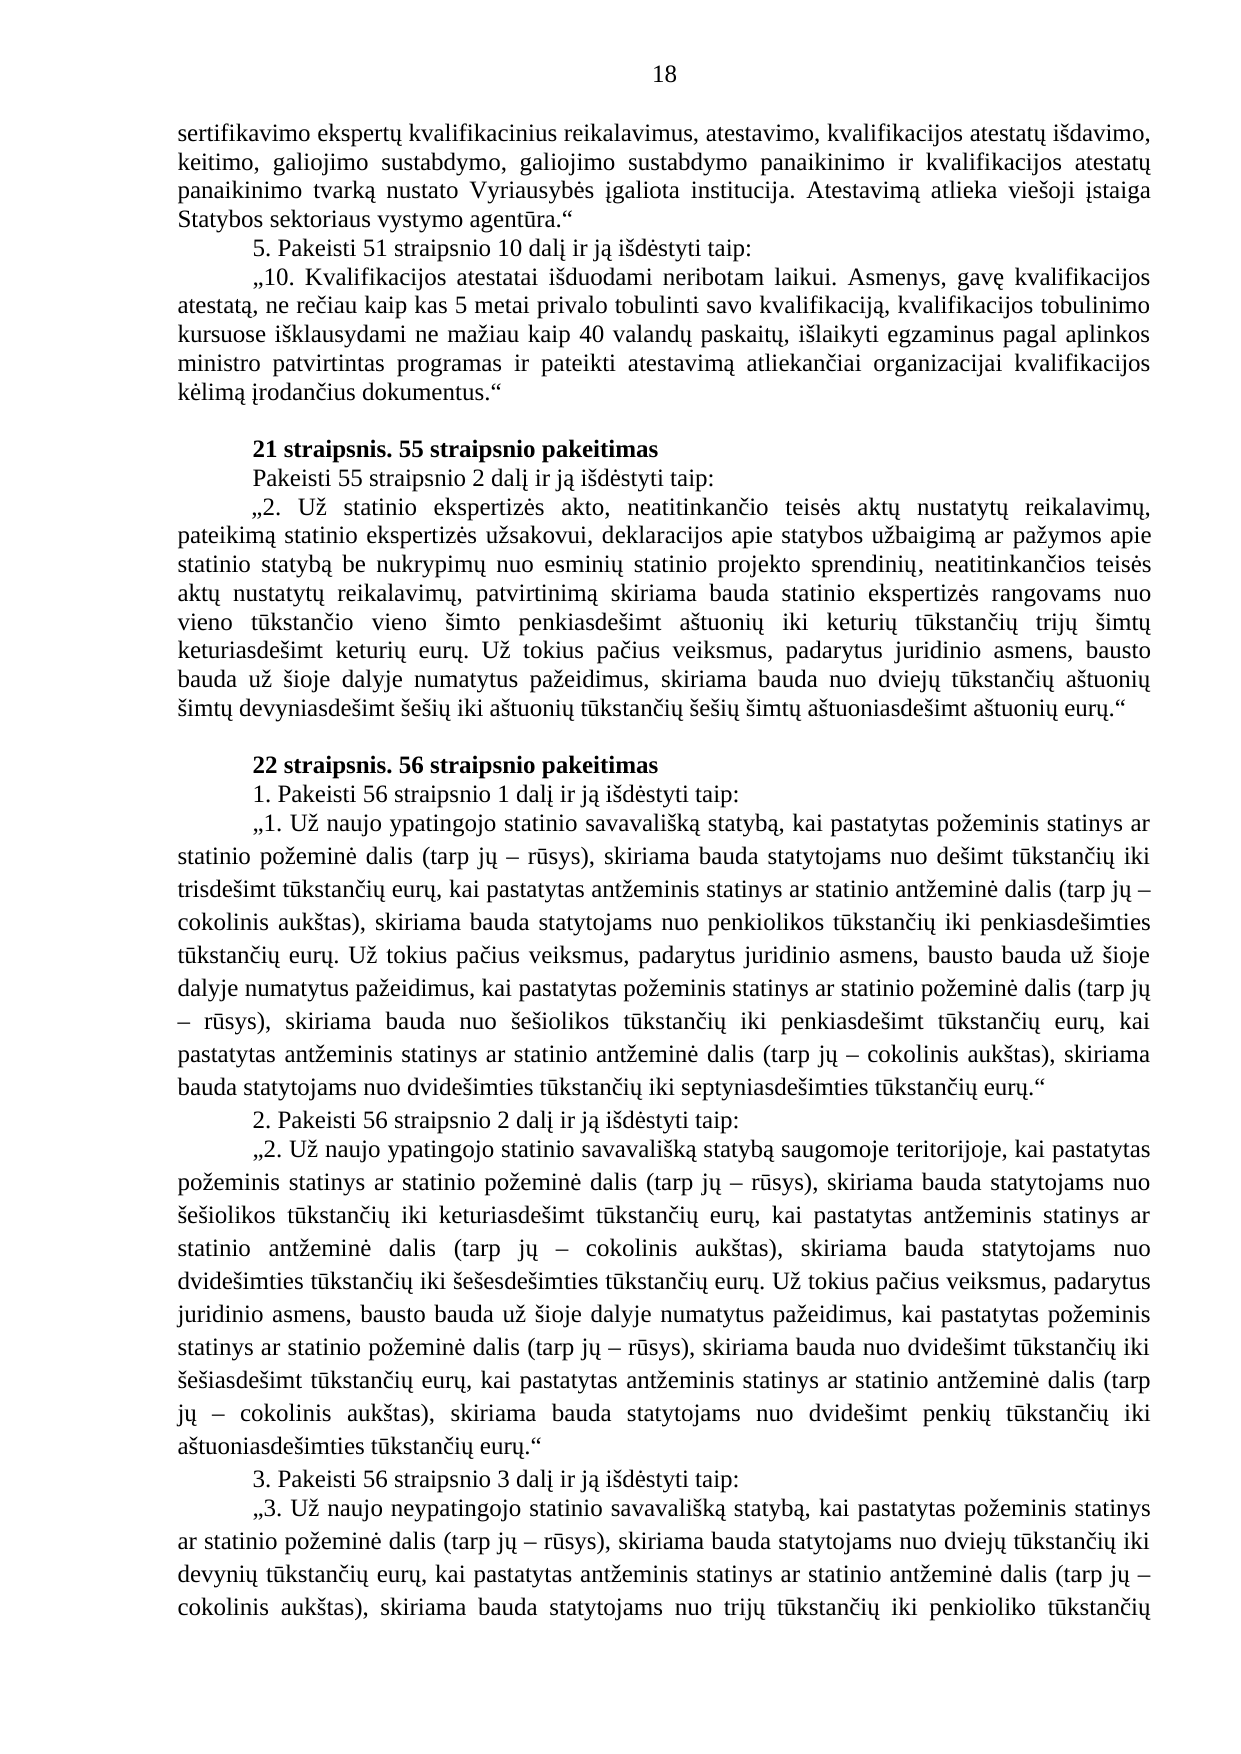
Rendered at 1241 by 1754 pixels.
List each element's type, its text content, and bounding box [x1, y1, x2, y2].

text 1. Pakeisti 56 straipsnio 1 dalį ir ją išdėstyti taip: [177, 779, 1152, 808]
text 5. Pakeisti 51 straipsnio 10 dalį ir ją išdėstyti taip: [177, 233, 1152, 262]
text „1. Už naujo ypatingojo statinio savavališką statybą, kai pastatytas požeminis statinys ar statinio požeminė dalis (tarp jų – rūsys), skiriama bauda statytojams nuo dešimt tūkstančių iki trisdešimt tūkstančių eurų, kai pastatytas antžeminis statinys ar statinio antžeminė dalis (tarp jų – cokolinis aukštas), skiriama bauda statytojams nuo penkiolikos tūkstančių iki penkiasdešimties tūkstančių eurų. Už tokius pačius veiksmus, padarytus juridinio asmens, bausto bauda už šioje dalyje numatytus pažeidimus, kai pastatytas požeminis statinys ar statinio požeminė dalis (tarp jų – rūsys), skiriama bauda nuo šešiolikos tūkstančių iki penkiasdešimt tūkstančių eurų, kai pastatytas antžeminis statinys ar statinio antžeminė dalis (tarp jų – cokolinis aukštas), skiriama bauda statytojams nuo dvidešimties tūkstančių iki septyniasdešimties tūkstančių eurų.“ [177, 808, 1152, 1101]
text „2. Už statinio ekspertizės akto, neatitinkančio teisės aktų nustatytų reikalavimų, pateikimą statinio ekspertizės užsakovui, deklaracijos apie statybos užbaigimą ar pažymos apie statinio statybą be nukrypimų nuo esminių statinio projekto sprendinių, neatitinkančios teisės aktų nustatytų reikalavimų, patvirtinimą skiriama bauda statinio ekspertizės rangovams nuo vieno tūkstančio vieno šimto penkiasdešimt aštuonių iki keturių tūkstančių trijų šimtų keturiasdešimt keturių eurų. Už tokius pačius veiksmus, padarytus juridinio asmens, bausto bauda už šioje dalyje numatytus pažeidimus, skiriama bauda nuo dviejų tūkstančių aštuonių šimtų devyniasdešimt šešių iki aštuonių tūkstančių šešių šimtų aštuoniasdešimt aštuonių eurų.“ [177, 492, 1152, 722]
text 3. Pakeisti 56 straipsnio 3 dalį ir ją išdėstyti taip: [177, 1464, 1152, 1493]
text „2. Už naujo ypatingojo statinio savavališką statybą saugomoje teritorijoje, kai pastatytas požeminis statinys ar statinio požeminė dalis (tarp jų – rūsys), skiriama bauda statytojams nuo šešiolikos tūkstančių iki keturiasdešimt tūkstančių eurų, kai pastatytas antžeminis statinys ar statinio antžeminė dalis (tarp jų – cokolinis aukštas), skiriama bauda statytojams nuo dvidešimties tūkstančių iki šešesdešimties tūkstančių eurų. Už tokius pačius veiksmus, padarytus juridinio asmens, bausto bauda už šioje dalyje numatytus pažeidimus, kai pastatytas požeminis statinys ar statinio požeminė dalis (tarp jų – rūsys), skiriama bauda nuo dvidešimt tūkstančių iki šešiasdešimt tūkstančių eurų, kai pastatytas antžeminis statinys ar statinio antžeminė dalis (tarp jų – cokolinis aukštas), skiriama bauda statytojams nuo dvidešimt penkių tūkstančių iki aštuoniasdešimties tūkstančių eurų.“ [177, 1134, 1152, 1460]
text „3. Už naujo neypatingojo statinio savavališką statybą, kai pastatytas požeminis statinys ar statinio požeminė dalis (tarp jų – rūsys), skiriama bauda statytojams nuo dviejų tūkstančių iki devynių tūkstančių eurų, kai pastatytas antžeminis statinys ar statinio antžeminė dalis (tarp jų – cokolinis aukštas), skiriama bauda statytojams nuo trijų tūkstančių iki penkioliko tūkstančių [177, 1493, 1152, 1621]
text 22 straipsnis. 56 straipsnio pakeitimas [177, 751, 1152, 779]
text 2. Pakeisti 56 straipsnio 2 dalį ir ją išdėstyti taip: [177, 1105, 1152, 1134]
text „10. Kvalifikacijos atestatai išduodami neribotam laikui. Asmenys, gavę kvalifikacijos atestatą, ne rečiau kaip kas 5 metai privalo tobulinti savo kvalifikaciją, kvalifikacijos tobulinimo kursuose išklausydami ne mažiau kaip 40 valandų paskaitų, išlaikyti egzaminus pagal aplinkos ministro patvirtintas programas ir pateikti atestavimą atliekančiai organizacijai kvalifikacijos kėlimą įrodančius dokumentus.“ [177, 262, 1152, 406]
text sertifikavimo ekspertų kvalifikacinius reikalavimus, atestavimo, kvalifikacijos atestatų išdavimo, keitimo, galiojimo sustabdymo, galiojimo sustabdymo panaikinimo ir kvalifikacijos atestatų panaikinimo tvarką nustato Vyriausybės įgaliota institucija. Atestavimą atlieka viešoji įstaiga Statybos sektoriaus vystymo agentūra.“ [177, 118, 1152, 233]
text Pakeisti 55 straipsnio 2 dalį ir ją išdėstyti taip: [177, 463, 1152, 492]
text 21 straipsnis. 55 straipsnio pakeitimas [177, 434, 1152, 463]
